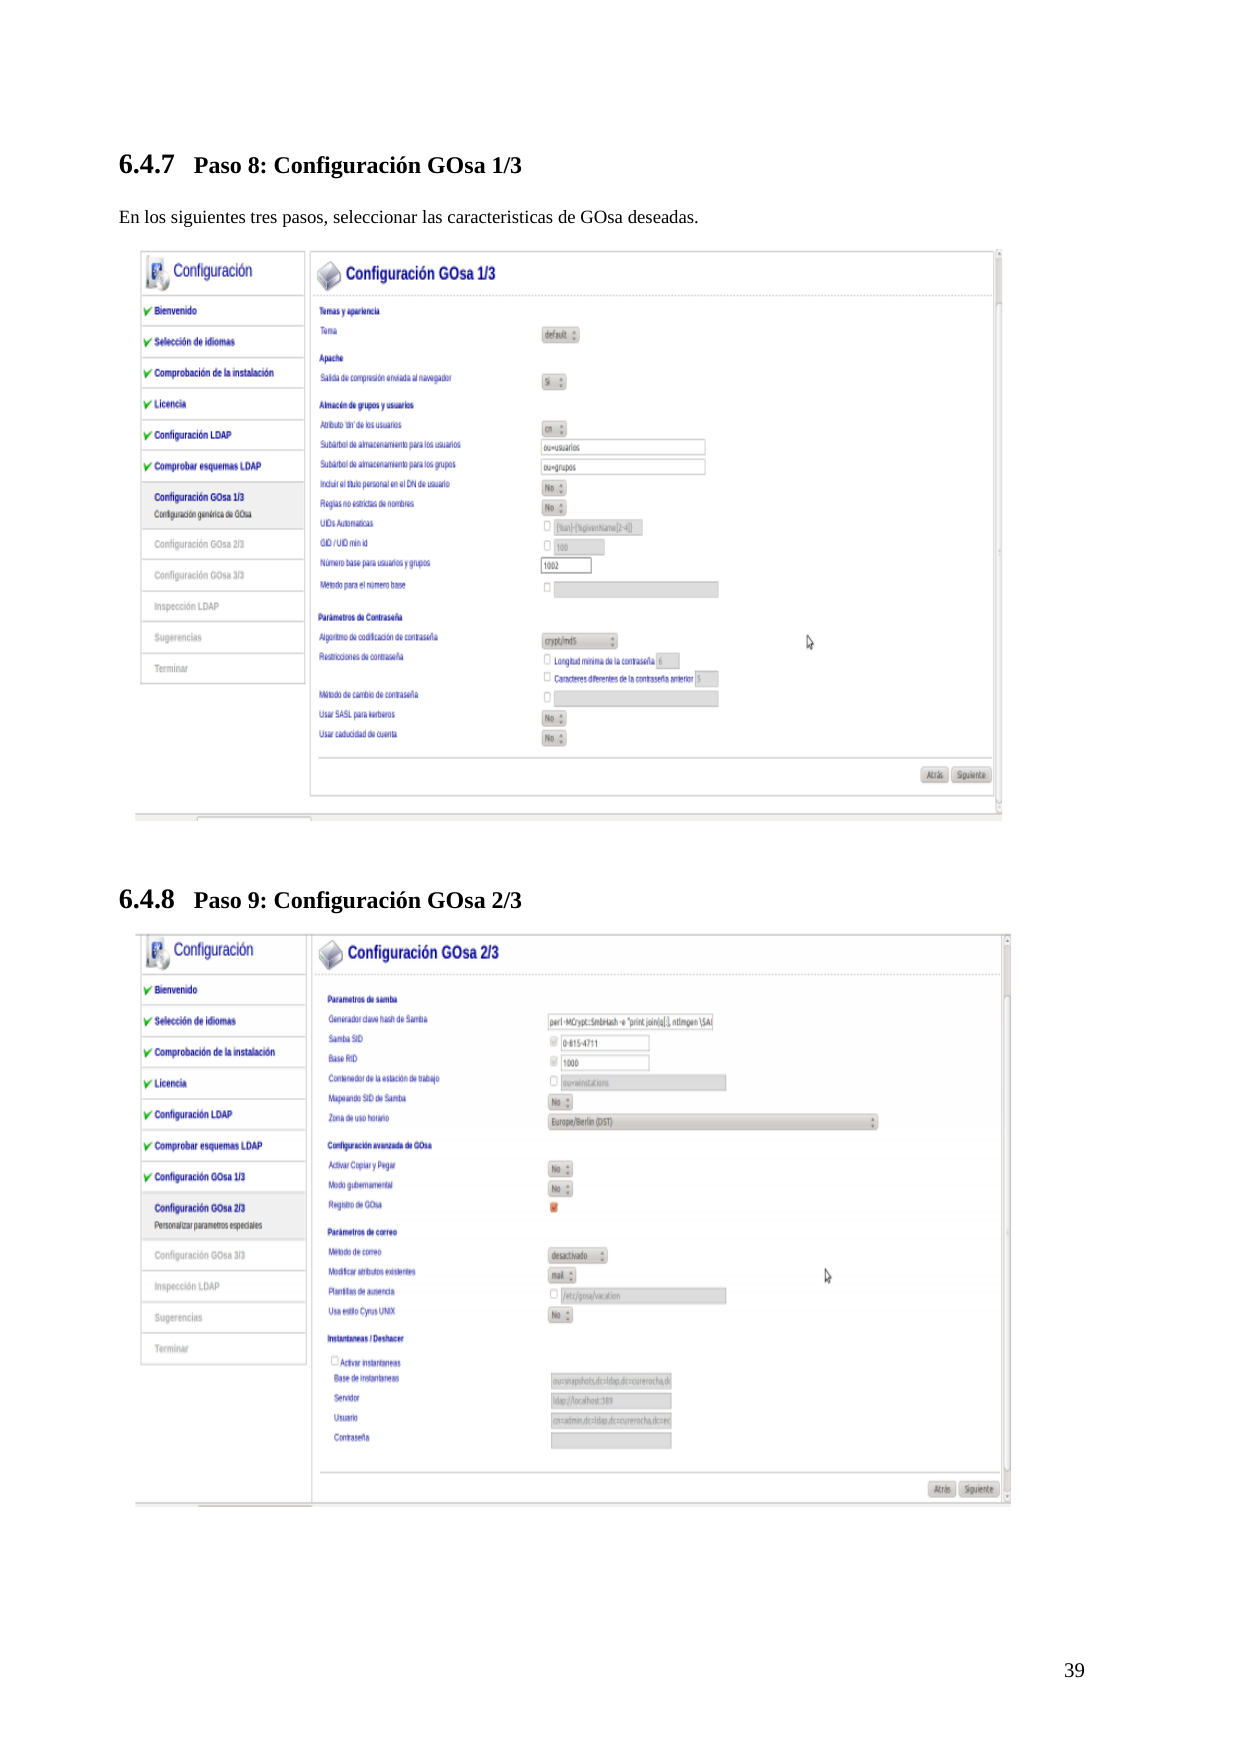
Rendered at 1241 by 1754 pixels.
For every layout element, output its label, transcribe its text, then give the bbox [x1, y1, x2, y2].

subtitle Paso 8: Configuración GOsa 1/3 [119, 148, 1153, 180]
subtitle Paso 9: Configuración GOsa 2/3 [119, 882, 1153, 915]
text En los siguientes tres pasos, seleccionar las caracteristicas de GOsa deseadas. [119, 190, 1153, 227]
picture [135, 933, 1011, 1507]
picture [135, 249, 1003, 821]
